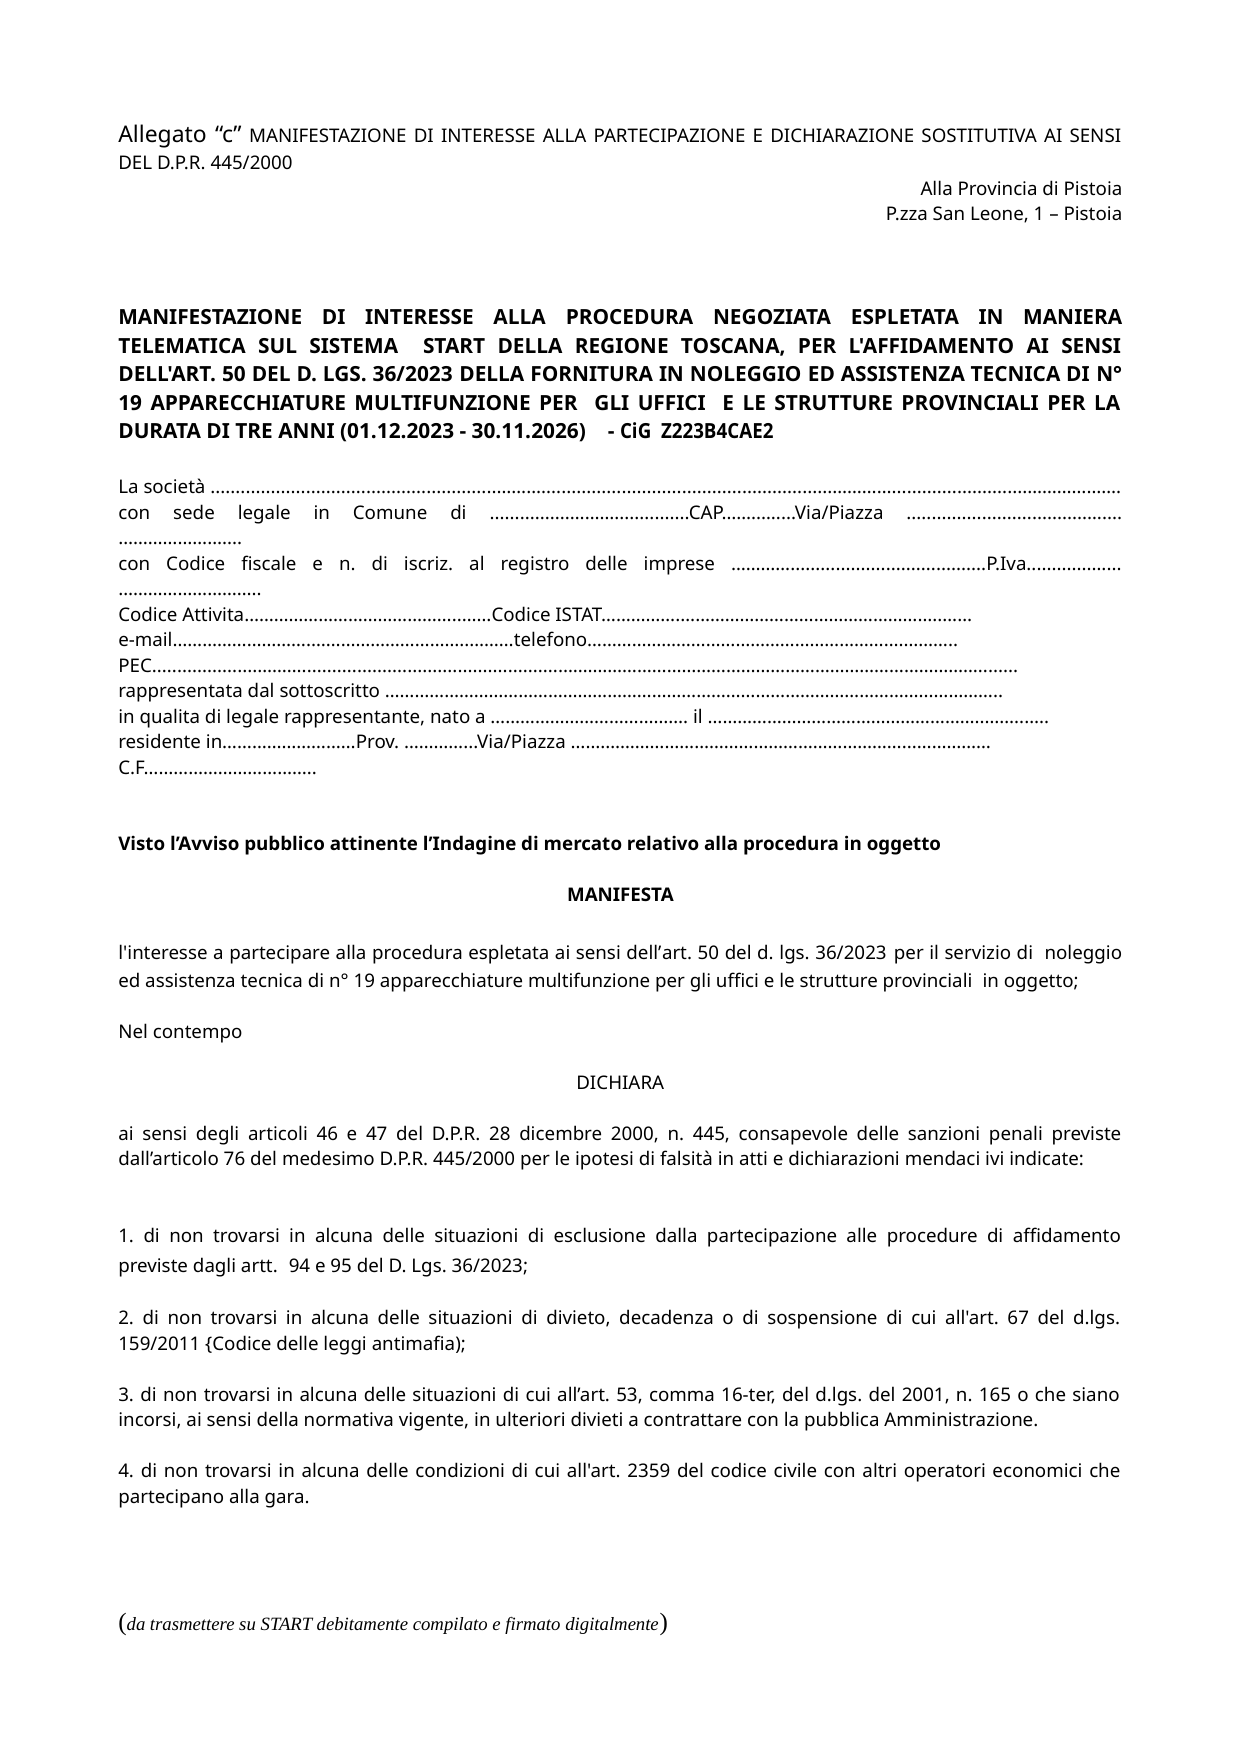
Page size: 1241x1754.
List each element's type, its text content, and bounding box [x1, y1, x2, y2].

text Alla Provincia di Pistoia [118, 175, 1122, 200]
text residente in………………………Prov. …………...Via/Piazza …….……………………………………………………...…………… [118, 729, 1122, 754]
text Allegato “c” MANIFESTAZIONE DI INTERESSE ALLA PARTECIPAZIONE E DICHIARAZIONE SOSTITUTIVA AI SENSI DEL D.P.R. 445/2000 [118, 118, 1122, 175]
text DICHIARA [118, 1069, 1122, 1094]
text e-mail……………………….…………………………..………telefono……………………………………………………….……….. [118, 627, 1122, 652]
text MANIFESTA [118, 882, 1122, 907]
text l'interesse a partecipare alla procedura espletata ai sensi dell’art. 50 del d. lgs. 36/2023 per il servizio di noleggio ed assistenza tecnica di n° 19 apparecchiature multifunzione per gli uffici e le strutture provinciali in oggetto; [118, 933, 1122, 992]
text in qualita di legale rappresentante, nato a …………………………………. il ………………………………………………..……..….. [118, 703, 1122, 729]
text 3. di non trovarsi in alcuna delle situazioni di cui all’art. 53, comma 16-ter, del d.lgs. del 2001, n. 165 o che siano incorsi, ai sensi della normativa vigente, in ulteriori divieti a contrattare con la pubblica Amministrazione. [118, 1381, 1122, 1432]
text Visto l’Avviso pubblico attinente l’Indagine di mercato relativo alla procedura in oggetto [118, 831, 1122, 856]
text 4. di non trovarsi in alcuna delle condizioni di cui all'art. 2359 del codice civile con altri operatori economici che partecipano alla gara. [118, 1457, 1122, 1508]
text P.zza San Leone, 1 – Pistoia [118, 200, 1122, 226]
text C.F…………………………….. [118, 754, 1122, 780]
text La società .........................................................………..........................................................…………...........................………………. [118, 473, 1122, 499]
text PEC.....................………....................................................…………………………………………………………………………........ [118, 652, 1122, 678]
text con Codice fiscale e n. di iscriz. al registro delle imprese ………….......................................P.Iva.............…...……………………….. [118, 550, 1122, 601]
text Codice Attivita……………………………………..……Codice ISTAT…………….……………………………………………..…… [118, 601, 1122, 627]
text 2. di non trovarsi in alcuna delle situazioni di divieto, decadenza o di sospensione di cui all'art. 67 del d.lgs. 159/2011 {Codice delle leggi antimafia); [118, 1304, 1122, 1355]
text 1. di non trovarsi in alcuna delle situazioni di esclusione dalla partecipazione alle procedure di affidamento previste dagli artt. 94 e 95 del D. Lgs. 36/2023; [118, 1222, 1122, 1279]
text MANIFESTAZIONE DI INTERESSE ALLA PROCEDURA NEGOZIATA ESPLETATA IN MANIERA TELEMATICA SUL SISTEMA START DELLA REGIONE TOSCANA, PER L'AFFIDAMENTO AI SENSI DELL'ART. 50 DEL D. LGS. 36/2023 DELLA FORNITURA IN NOLEGGIO ED ASSISTENZA TECNICA DI N° 19 APPARECCHIATURE MULTIFUNZIONE PER GLI UFFICI E LE STRUTTURE PROVINCIALI PER LA DURATA DI TRE ANNI (01.12.2023 - 30.11.2026) - CiG Z223B4CAE2 [118, 302, 1122, 445]
text ai sensi degli articoli 46 e 47 del D.P.R. 28 dicembre 2000, n. 445, consapevole delle sanzioni penali previste dall’articolo 76 del medesimo D.P.R. 445/2000 per le ipotesi di falsità in atti e dichiarazioni mendaci ivi indicate: [118, 1120, 1122, 1171]
text rappresentata dal sottoscritto ………………………………………………………………………………………………...………….. [118, 678, 1122, 703]
text Nel contempo [118, 1018, 1122, 1043]
text con sede legale in Comune di ................………...............CAP……..…....Via/Piazza ....................................….... ………………….... [118, 499, 1122, 550]
